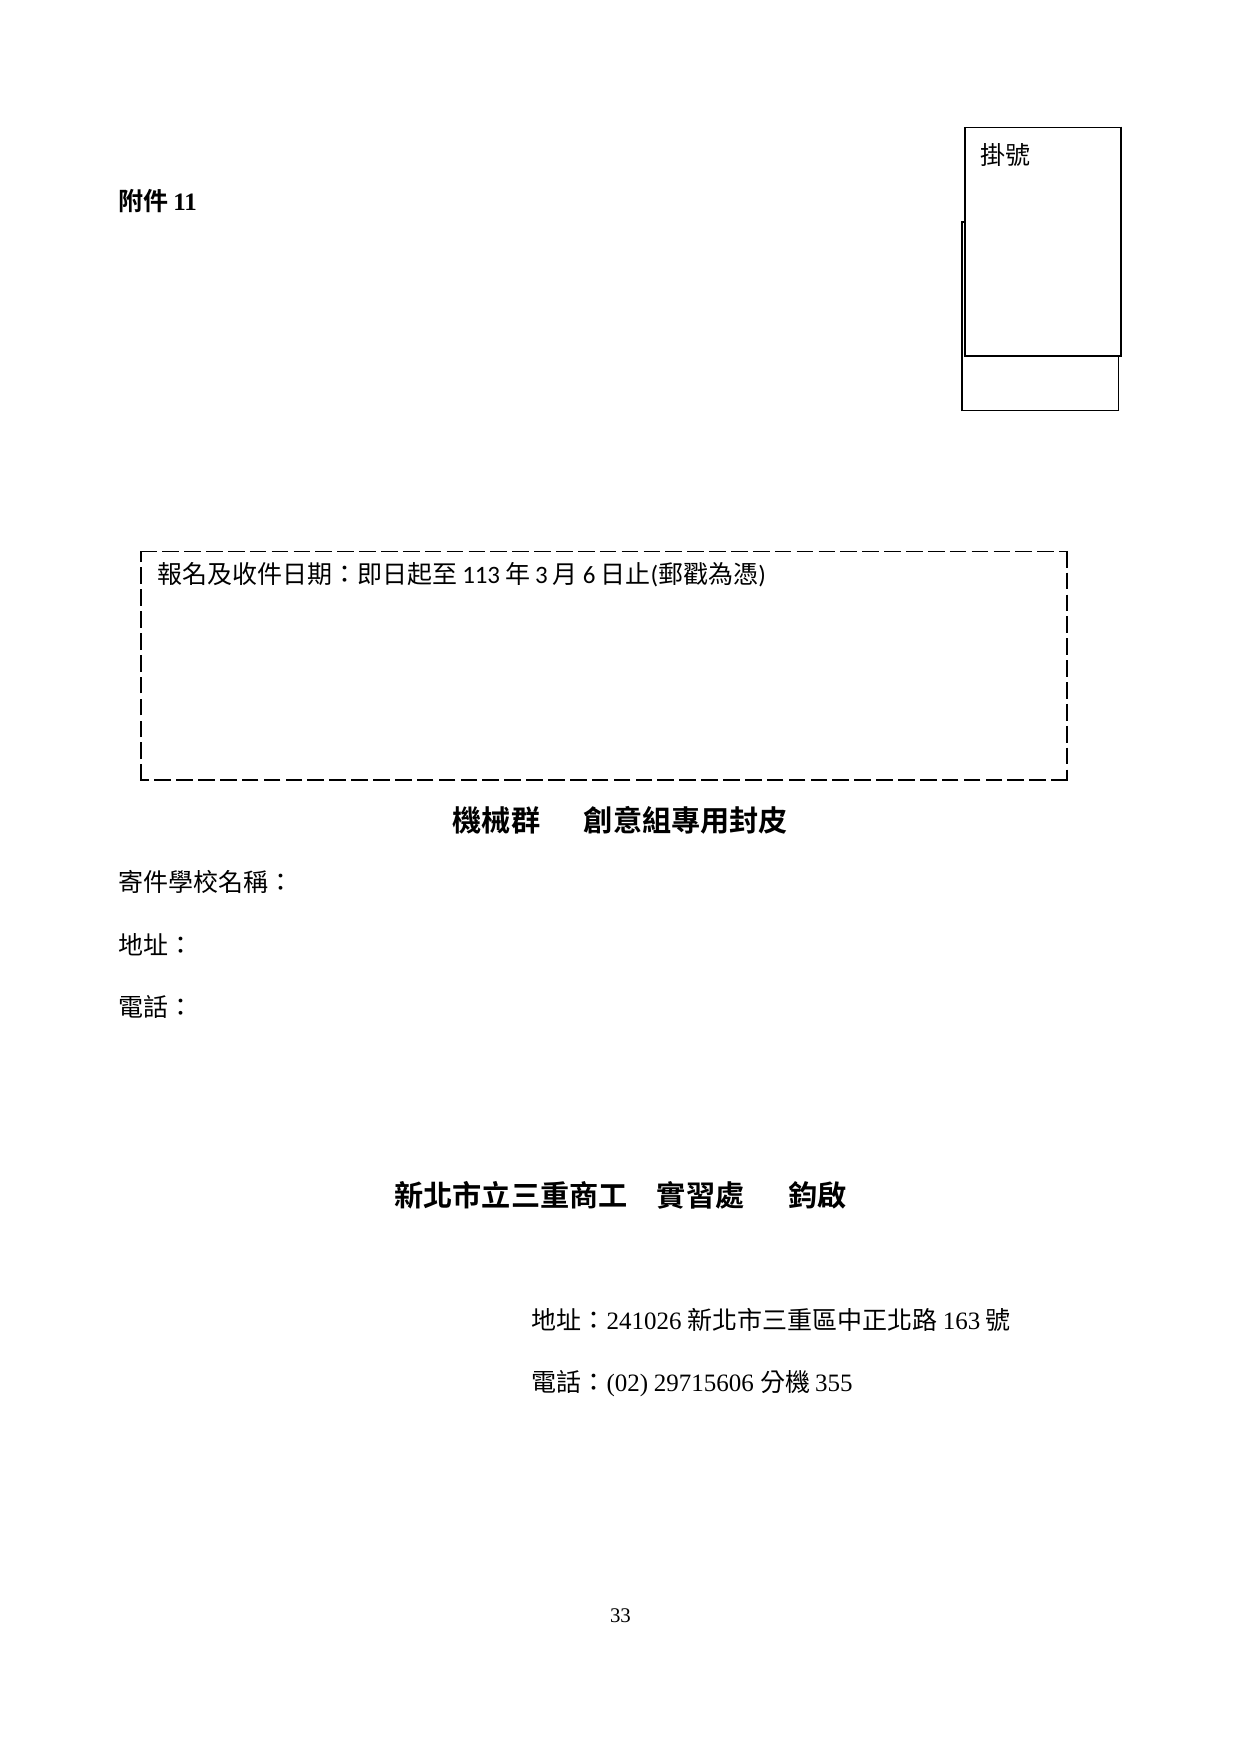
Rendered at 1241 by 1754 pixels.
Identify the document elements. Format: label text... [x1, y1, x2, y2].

text 附件11 [966, 128, 1120, 355]
text 報名及收件日期：即日起至113年3月6日止(郵戳為憑) [157, 560, 1051, 589]
text 機械群 創意組專用封皮 [118, 777, 1122, 839]
text 新北市立三重商工 實習處 鈞啟 [118, 1152, 1122, 1214]
text 附件11 [118, 158, 964, 221]
text 地址：241026 新北市三重區中正北路163號 [531, 1277, 1122, 1339]
text 新北市高級中等學校專業群科112學年度專題實作競賽 [118, 714, 140, 777]
text 電話：(02) 29715606 分機355 [531, 1339, 1122, 1402]
text 掛號 [981, 136, 1106, 172]
text 寄件學校名稱： [118, 839, 1122, 902]
text 電話： [118, 964, 1122, 1027]
text 地址： [118, 902, 1122, 964]
text 新北市高級中等學校專業群科112學年度專題實作競賽 [1068, 714, 1122, 777]
